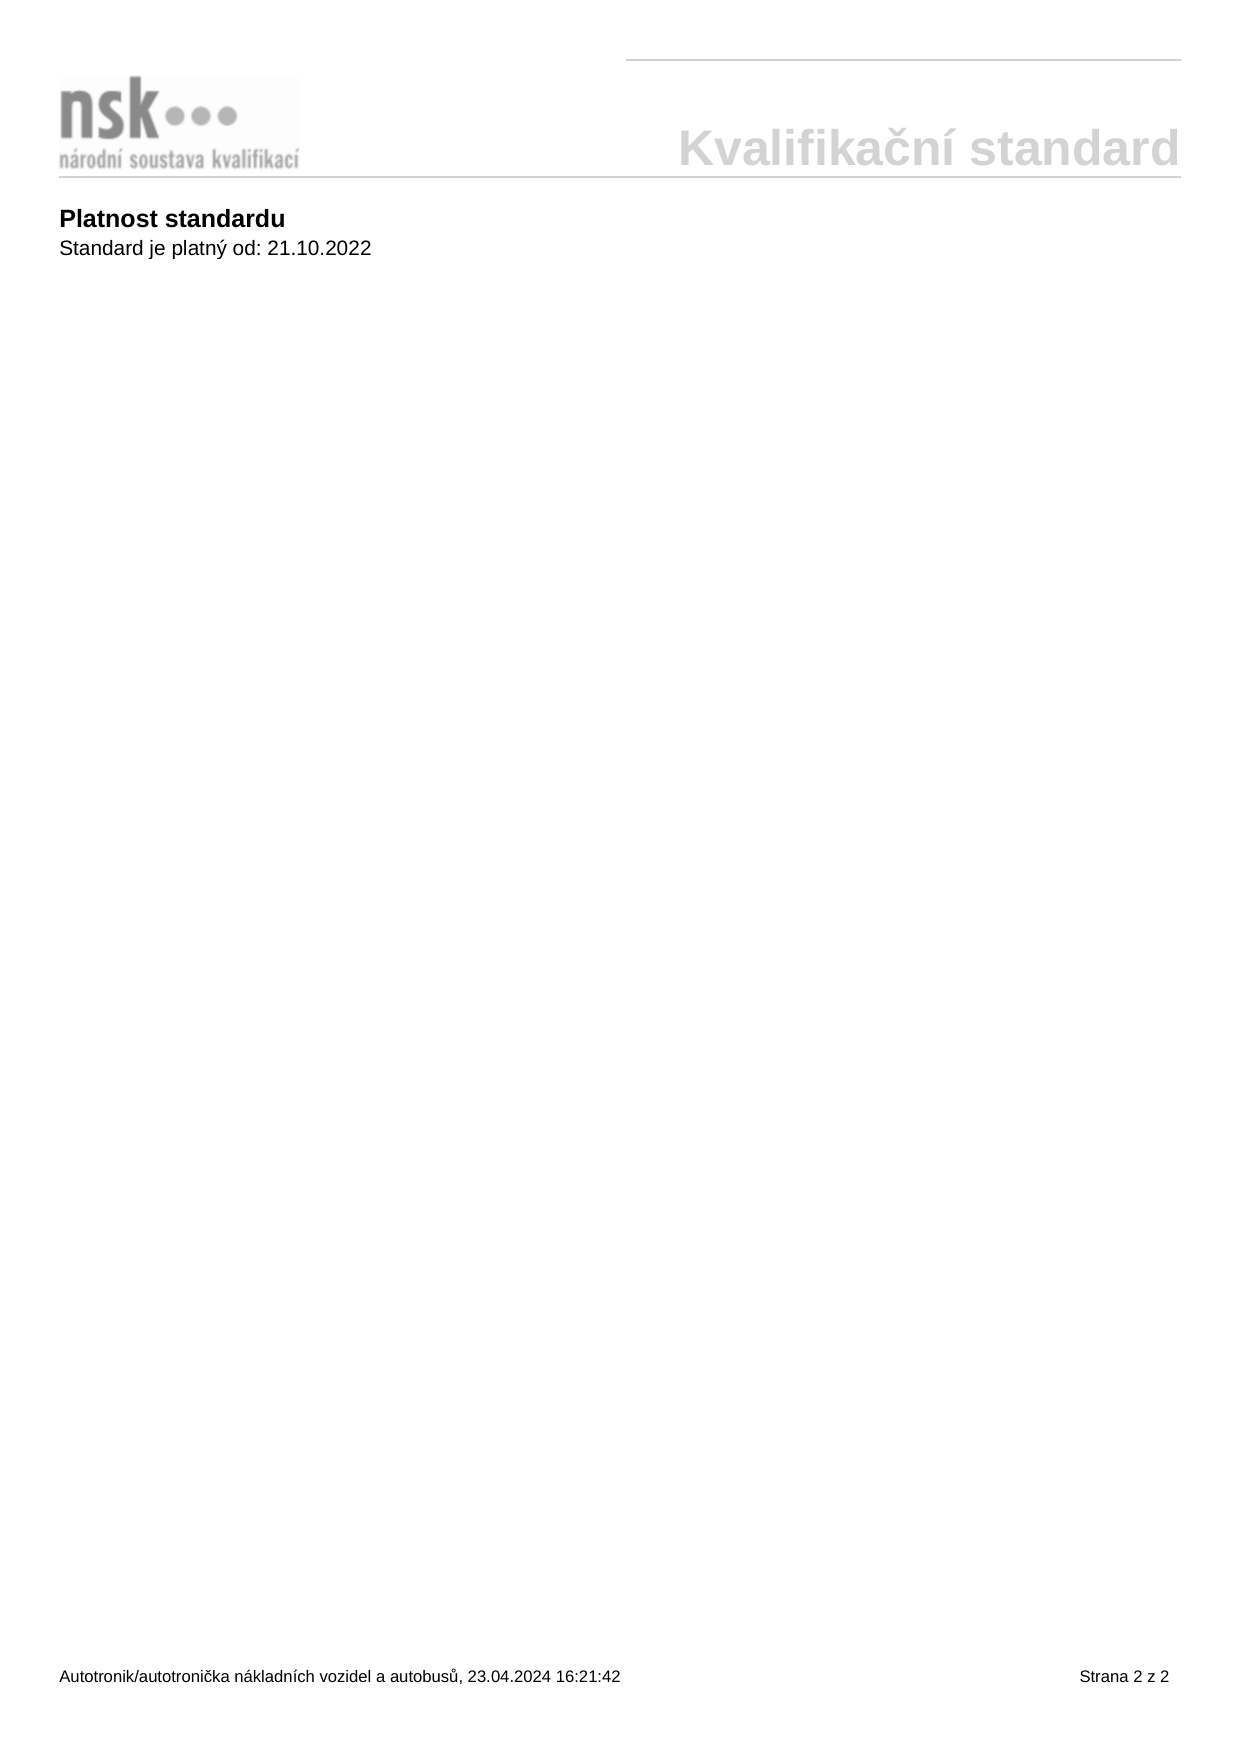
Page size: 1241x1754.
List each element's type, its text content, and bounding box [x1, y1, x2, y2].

table_cell [59, 1409, 483, 1658]
table_cell [626, 1159, 862, 1409]
table_cell [620, 1409, 626, 1658]
table_cell Kvalifikační standard [626, 61, 1181, 176]
table_cell [484, 559, 620, 859]
table_cell Standard je platný od: 21.10.2022 [59, 236, 1181, 259]
table_cell [59, 171, 483, 176]
table_cell [862, 194, 1093, 200]
table_cell [626, 859, 862, 1159]
table_cell [484, 1159, 620, 1409]
table_cell [484, 259, 620, 559]
table_cell [1169, 1159, 1181, 1409]
table_cell [1093, 1409, 1169, 1658]
table_cell [1169, 194, 1181, 200]
table_cell [626, 194, 862, 200]
table_cell [862, 559, 1093, 859]
table_cell [1093, 1159, 1169, 1409]
table_cell [862, 1409, 1093, 1658]
table_cell [620, 1159, 626, 1409]
table_cell [59, 178, 1181, 194]
table_cell [59, 559, 483, 859]
table_cell [484, 1409, 620, 1658]
table_cell [626, 559, 862, 859]
table_cell [484, 171, 620, 176]
table_cell [59, 1159, 483, 1409]
table_cell Platnost standardu [59, 200, 1181, 236]
table_cell [1169, 859, 1181, 1159]
table_cell [59, 259, 483, 559]
table_cell [484, 859, 620, 1159]
table_cell [620, 559, 626, 859]
table_cell [626, 1409, 862, 1658]
table_cell [484, 194, 620, 200]
table_cell [1169, 1409, 1181, 1658]
table_cell [862, 259, 1093, 559]
table_cell [862, 1159, 1093, 1409]
picture [58, 59, 621, 171]
table_cell [1093, 859, 1169, 1159]
table_cell [1093, 559, 1169, 859]
table_cell Strana 2 z 2 [862, 1658, 1169, 1694]
table_cell [1169, 259, 1181, 559]
table_cell [621, 59, 626, 170]
table_cell [59, 194, 483, 200]
table_cell [620, 259, 626, 559]
table_cell [1169, 1658, 1181, 1694]
table_cell [1093, 259, 1169, 559]
table_cell [626, 259, 862, 559]
table_cell [59, 859, 483, 1159]
table_cell [1093, 194, 1169, 200]
table_cell [862, 859, 1093, 1159]
table_cell [1169, 559, 1181, 859]
table_cell [620, 859, 626, 1159]
table_cell Autotronik/autotronička nákladních vozidel a autobusů, 23.04.2024 16:21:42 [59, 1658, 862, 1694]
